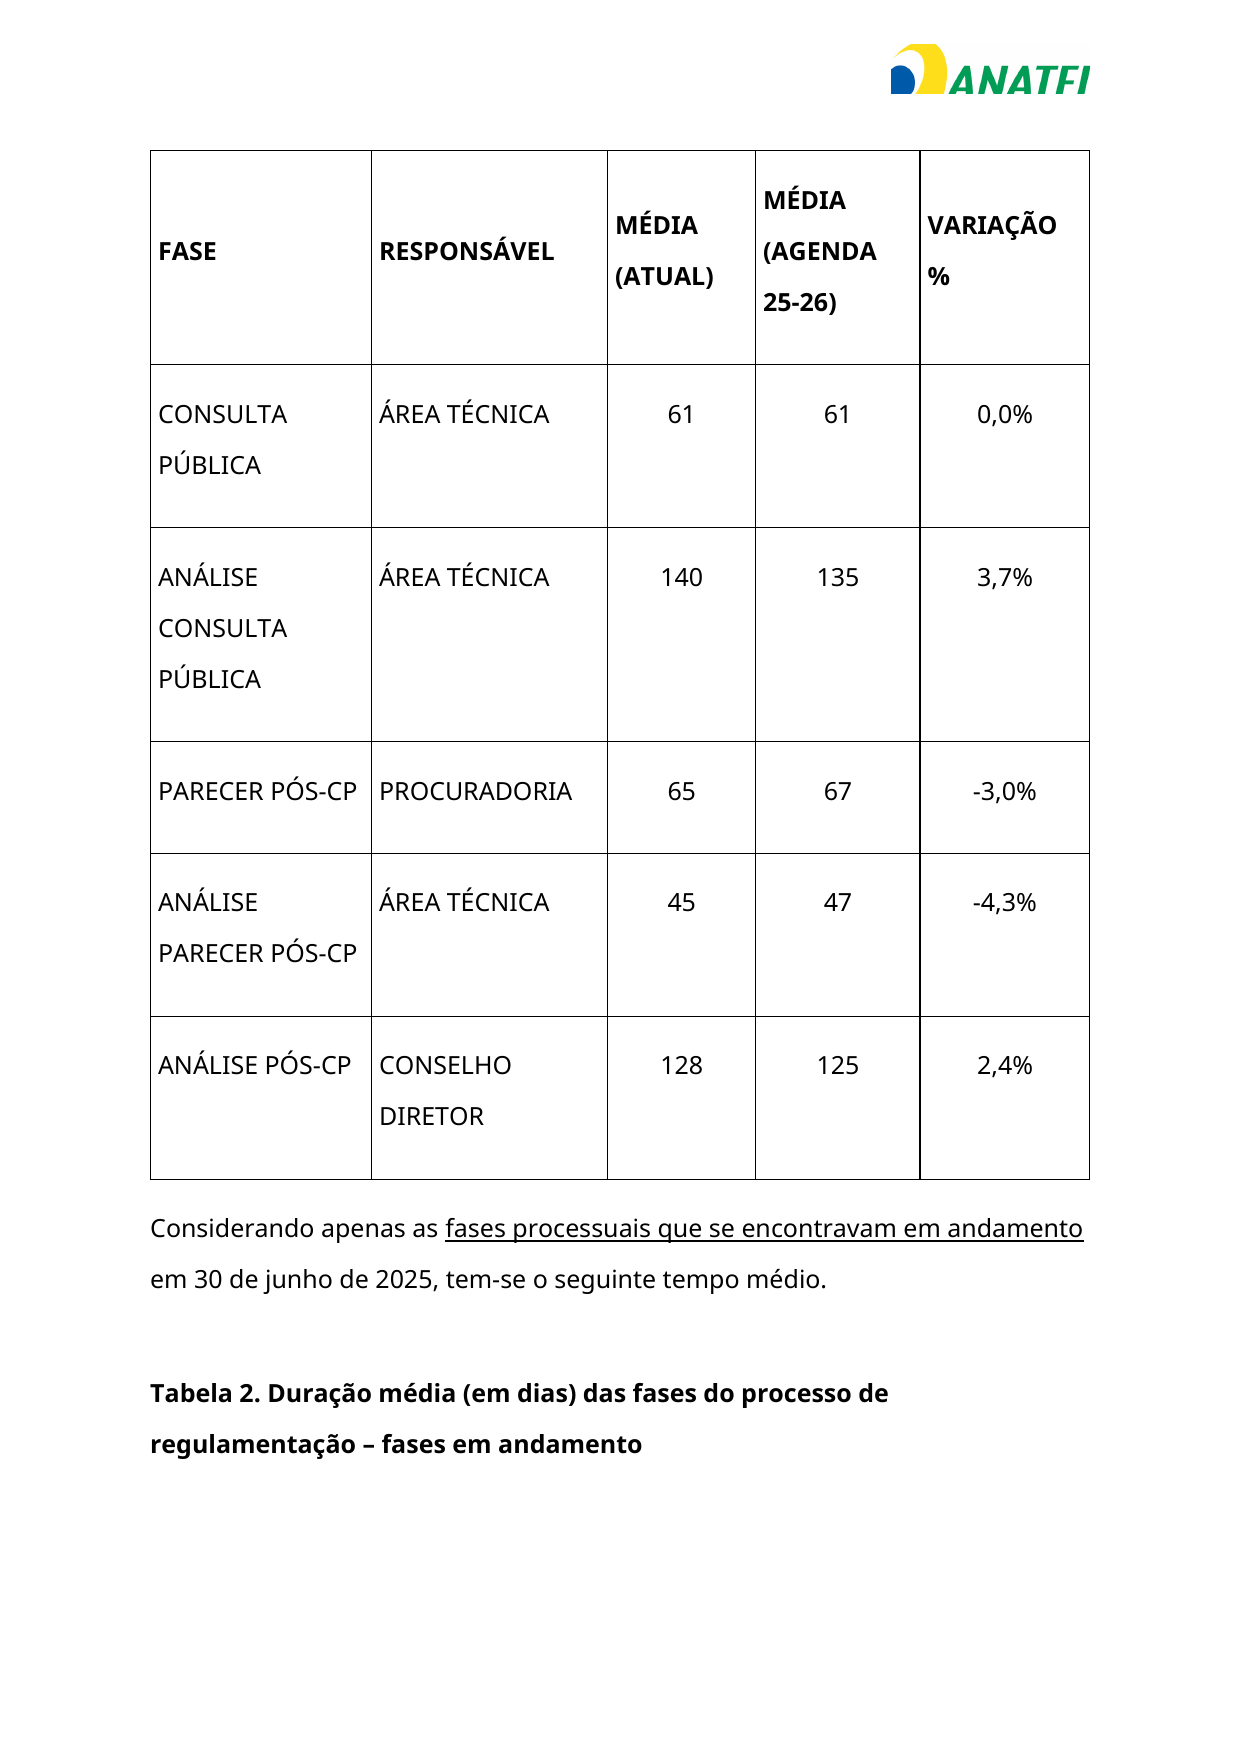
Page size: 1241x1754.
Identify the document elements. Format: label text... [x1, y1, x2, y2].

table_cell ÁREA TÉCNICA [372, 854, 607, 1016]
table_cell 2,4% [921, 1017, 1089, 1178]
table_cell 125 [756, 1017, 919, 1178]
table_cell 140 [608, 528, 755, 741]
table_cell 0,0% [921, 365, 1089, 527]
table_cell ANÁLISE PARECER PÓS-CP [151, 854, 371, 1016]
table_header RESPONSÁVEL [372, 151, 607, 364]
table_cell 3,7% [921, 528, 1089, 741]
text Tabela 2. Duração média (em dias) das fases do processo de regulamentação – fases em andamento [150, 1375, 1090, 1461]
table_header VARIAÇÃO % [921, 151, 1089, 364]
table_cell -3,0% [921, 742, 1089, 853]
table_cell ANÁLISE PÓS-CP [151, 1017, 371, 1178]
table_cell ÁREA TÉCNICA [372, 365, 607, 527]
table_header MÉDIA (AGENDA 25-26) [756, 151, 919, 364]
table_cell 45 [608, 854, 755, 1016]
table_header FASE [151, 151, 371, 364]
table_cell 47 [756, 854, 919, 1016]
table_cell ÁREA TÉCNICA [372, 528, 607, 741]
table_cell PARECER PÓS-CP [151, 742, 371, 853]
table_cell -4,3% [921, 854, 1089, 1016]
table_cell 67 [756, 742, 919, 853]
text Considerando apenas as fases processuais que se encontravam em andamento em 30 de junho de 2025, tem-se o seguinte tempo médio. [150, 1211, 1090, 1296]
table_cell CONSELHO DIRETOR [372, 1017, 607, 1178]
table_cell 65 [608, 742, 755, 853]
table_cell 135 [756, 528, 919, 741]
table_cell ANÁLISE CONSULTA PÚBLICA [151, 528, 371, 741]
table_cell CONSULTA PÚBLICA [151, 365, 371, 527]
table_cell 61 [756, 365, 919, 527]
table_cell PROCURADORIA [372, 742, 607, 853]
table_cell 61 [608, 365, 755, 527]
table_cell 128 [608, 1017, 755, 1178]
table_header MÉDIA (ATUAL) [608, 151, 755, 364]
